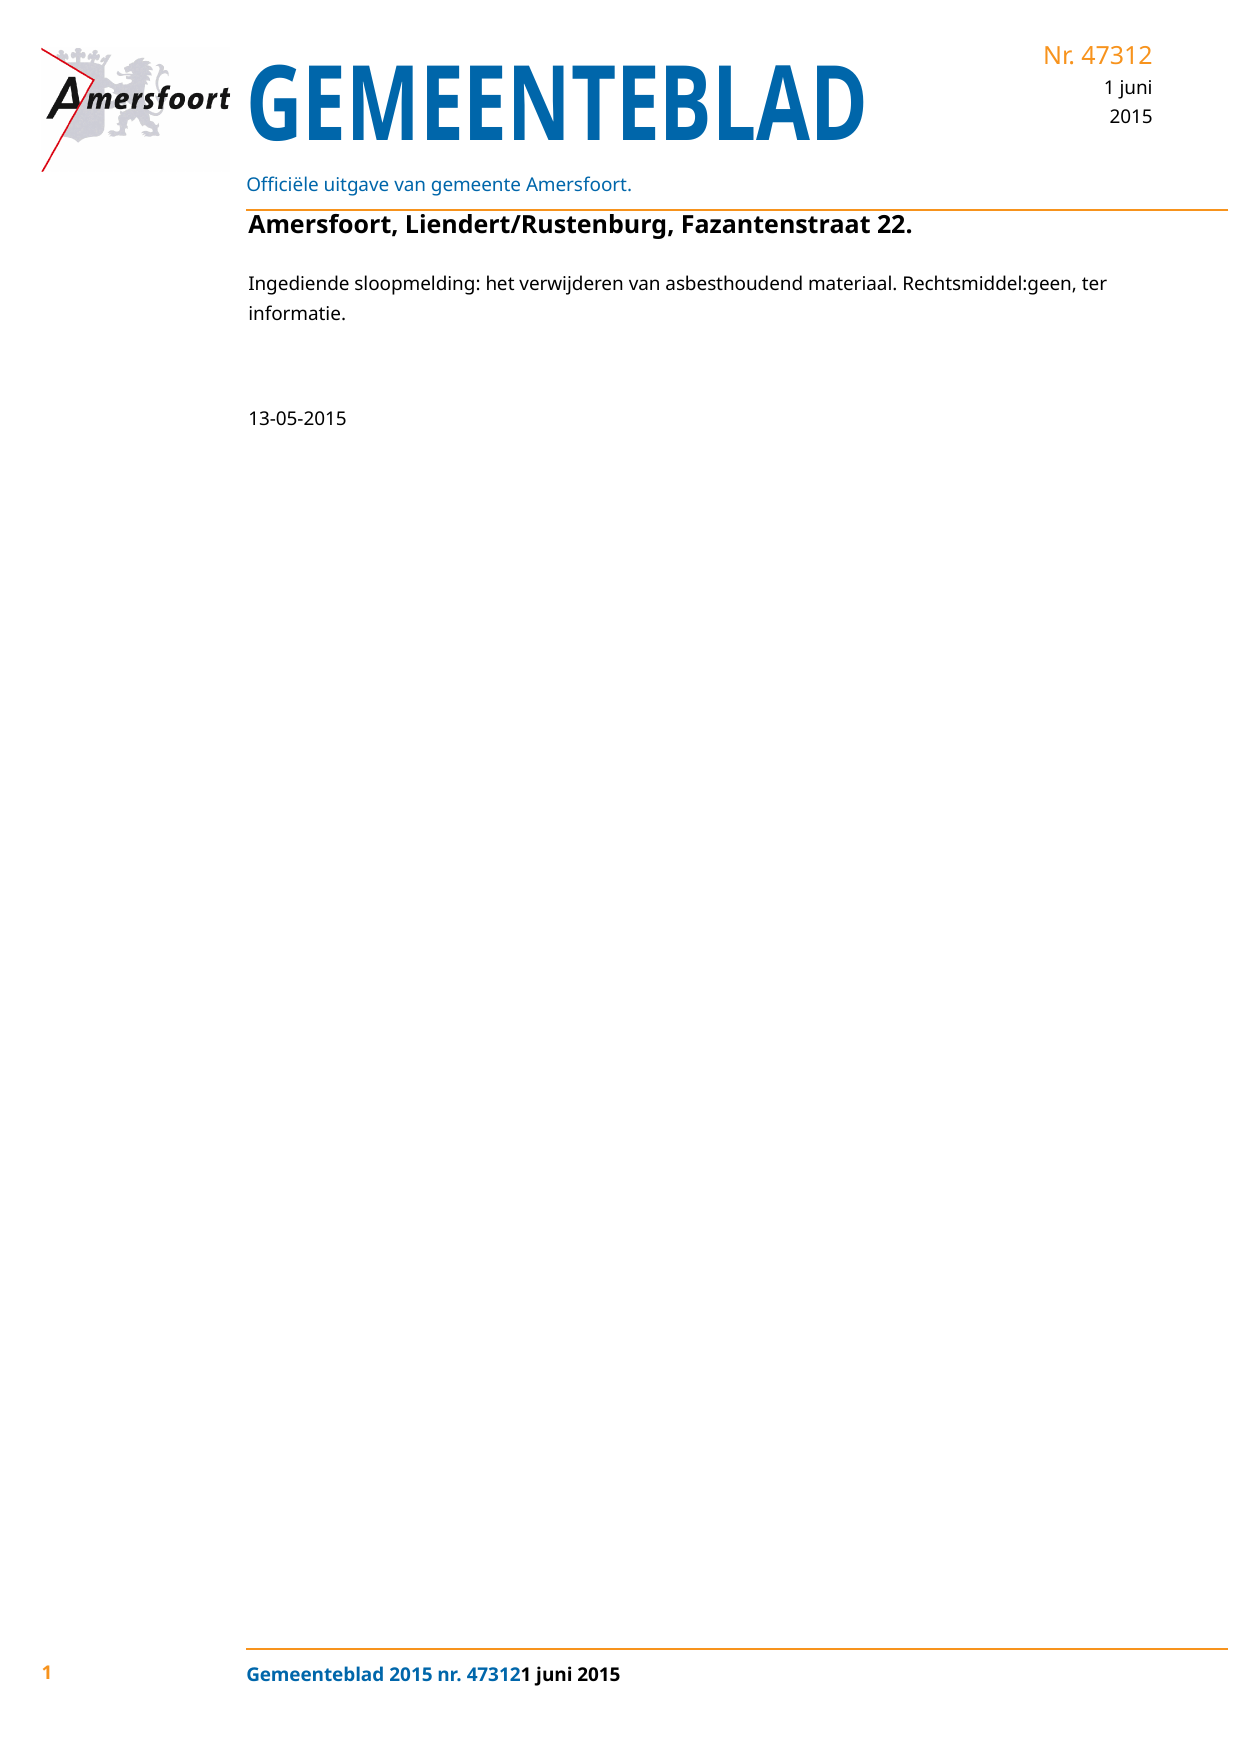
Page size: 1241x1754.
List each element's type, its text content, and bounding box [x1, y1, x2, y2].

text Ingediende sloopmelding: het verwijderen van asbesthoudend materiaal. Rechtsmiddel:geen, ter informatie. [248, 270, 1152, 326]
text 13-05-2015 [248, 406, 1152, 431]
picture [41, 47, 231, 172]
text Amersfoort, Liendert/Rustenburg, Fazantenstraat 22. [248, 211, 1152, 241]
